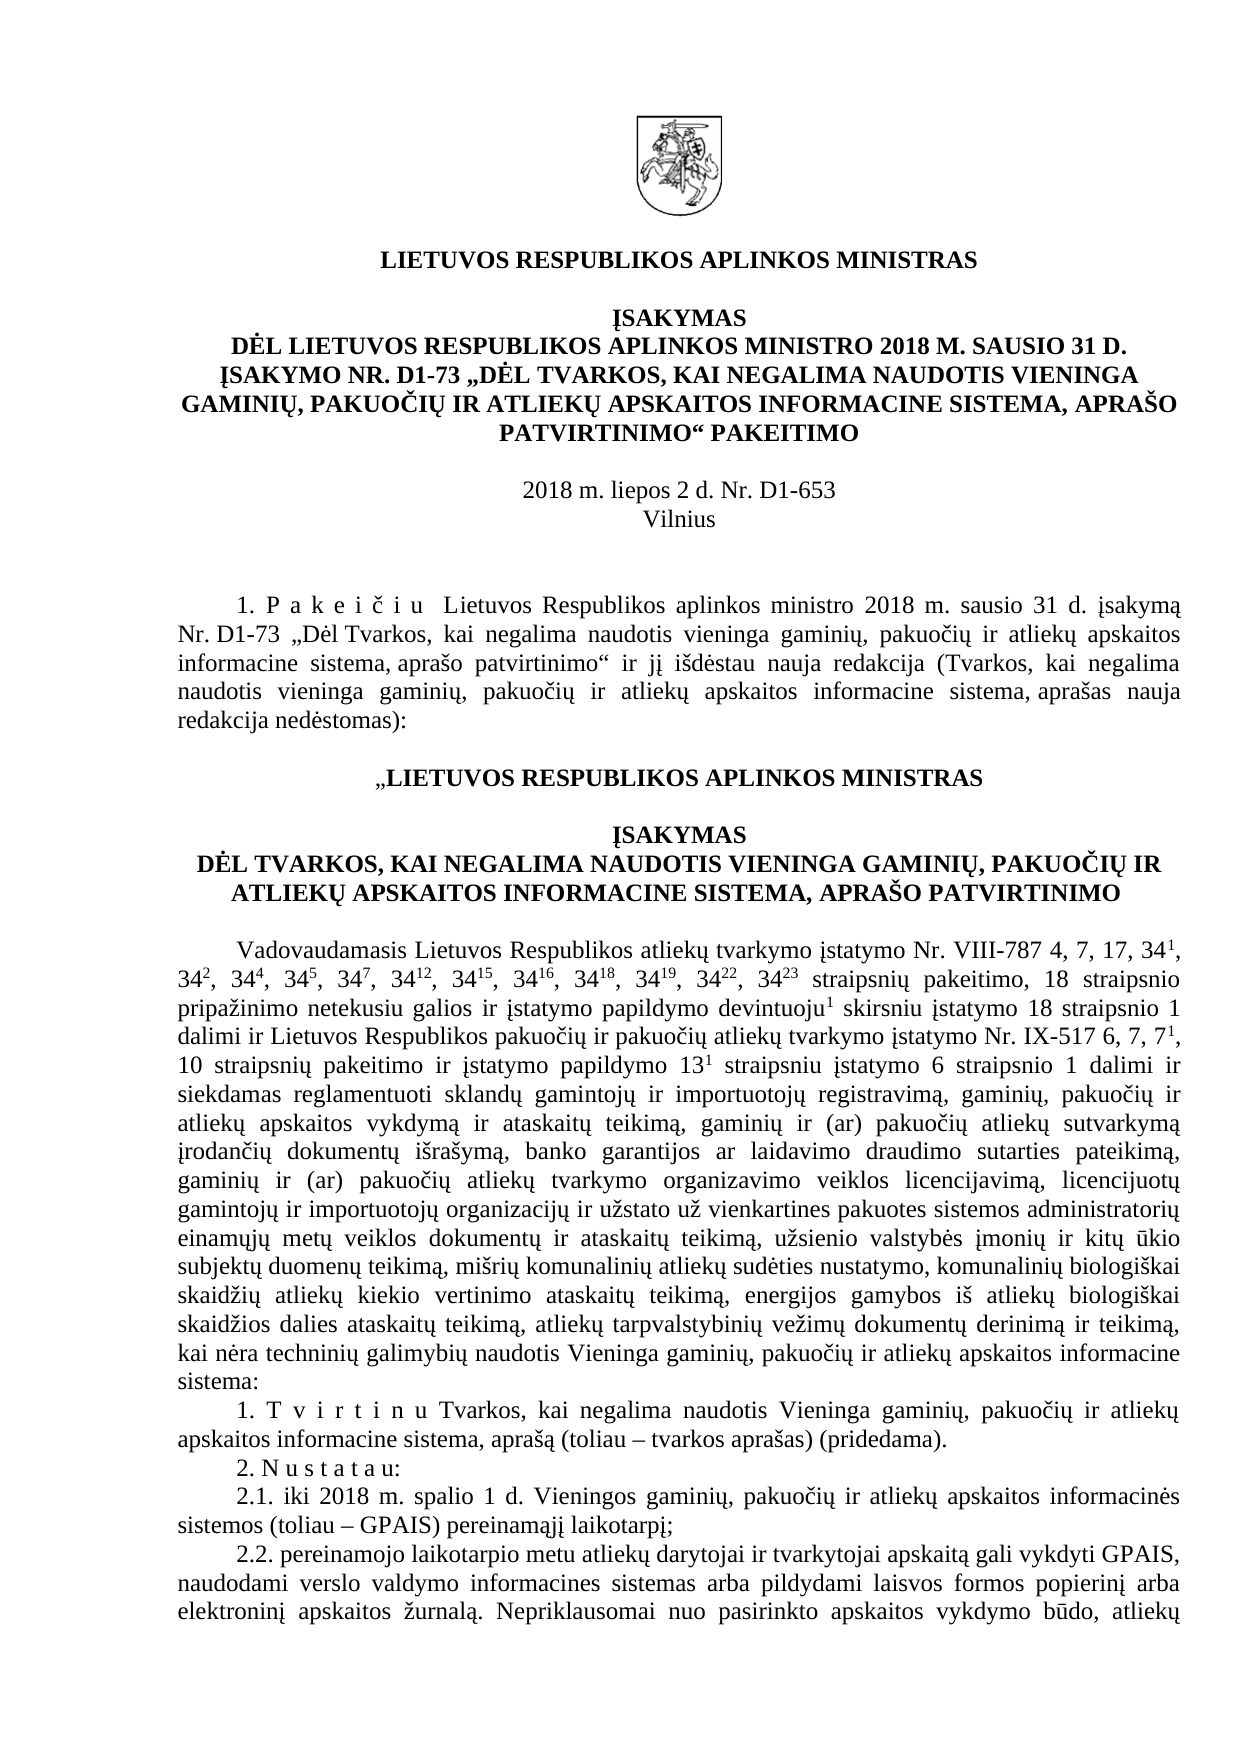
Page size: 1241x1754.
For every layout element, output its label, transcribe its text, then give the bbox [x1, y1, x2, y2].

text „LIETUVOS RESPUBLIKOS APLINKOS MINISTRAS [177, 763, 1181, 791]
text 2.1. iki 2018 m. spalio 1 d. Vieningos gaminių, pakuočių ir atliekų apskaitos informacinės sistemos (toliau – GPAIS) pereinamąjį laikotarpį; [177, 1481, 1181, 1539]
text 2.2. pereinamojo laikotarpio metu atliekų darytojai ir tvarkytojai apskaitą gali vykdyti GPAIS, naudodami verslo valdymo informacines sistemas arba pildydami laisvos formos popierinį arba elektroninį apskaitos žurnalą. Nepriklausomai nuo pasirinkto apskaitos vykdymo būdo, atliekų [177, 1539, 1181, 1625]
text 2018 m. liepos 2 d. Nr. D1-653 [177, 475, 1181, 504]
text Vadovaudamasis Lietuvos Respublikos atliekų tvarkymo įstatymo Nr. VIII-787 4, 7, 17, 341, 342, 344, 345, 347, 3412, 3415, 3416, 3418, 3419, 3422, 3423 straipsnių pakeitimo, 18 straipsnio pripažinimo netekusiu galios ir įstatymo papildymo devintuoju1 skirsniu įstatymo 18 straipsnio 1 dalimi ir Lietuvos Respublikos pakuočių ir pakuočių atliekų tvarkymo įstatymo Nr. IX-517 6, 7, 71, 10 straipsnių pakeitimo ir įstatymo papildymo 131 straipsniu įstatymo 6 straipsnio 1 dalimi ir siekdamas reglamentuoti sklandų gamintojų ir importuotojų registravimą, gaminių, pakuočių ir atliekų apskaitos vykdymą ir ataskaitų teikimą, gaminių ir (ar) pakuočių atliekų sutvarkymą įrodančių dokumentų išrašymą, banko garantijos ar laidavimo draudimo sutarties pateikimą, gaminių ir (ar) pakuočių atliekų tvarkymo organizavimo veiklos licencijavimą, licencijuotų gamintojų ir importuotojų organizacijų ir užstato už vienkartines pakuotes sistemos administratorių einamųjų metų veiklos dokumentų ir ataskaitų teikimą, užsienio valstybės įmonių ir kitų ūkio subjektų duomenų teikimą, mišrių komunalinių atliekų sudėties nustatymo, komunalinių biologiškai skaidžių atliekų kiekio vertinimo ataskaitų teikimą, energijos gamybos iš atliekų biologiškai skaidžios dalies ataskaitų teikimą, atliekų tarpvalstybinių vežimų dokumentų derinimą ir teikimą, kai nėra techninių galimybių naudotis Vieninga gaminių, pakuočių ir atliekų apskaitos informacine sistema: [177, 935, 1181, 1395]
text DĖL LIETUVOS RESPUBLIKOS APLINKOS MINISTRO 2018 M. SAUSIO 31 D. ĮSAKYMO NR. D1-73 „DĖL TVARKOS, KAI NEGALIMA NAUDOTIS VIENINGA GAMINIŲ, PAKUOČIŲ IR ATLIEKŲ APSKAITOS INFORMACINE SISTEMA, APRAŠO PATVIRTINIMO“ PAKEITIMO [177, 331, 1181, 446]
text Vilnius [177, 504, 1181, 561]
text 2. N u s t a t a u: [177, 1453, 1181, 1481]
text ĮSAKYMAS [177, 820, 1181, 849]
text 1. T v i r t i n u Tvarkos, kai negalima naudotis Vieninga gaminių, pakuočių ir atliekų apskaitos informacine sistema, aprašą (toliau – tvarkos aprašas) (pridedama). [177, 1395, 1181, 1453]
text 1. P a k e i č i u Lietuvos Respublikos aplinkos ministro 2018 m. sausio 31 d. įsakymą Nr. D1-73 „Dėl Tvarkos, kai negalima naudotis vieninga gaminių, pakuočių ir atliekų apskaitos informacine sistema, aprašo patvirtinimo“ ir jį išdėstau nauja redakcija (Tvarkos, kai negalima naudotis vieninga gaminių, pakuočių ir atliekų apskaitos informacine sistema, aprašas nauja redakcija nedėstomas): [177, 590, 1181, 734]
text LIETUVOS RESPUBLIKOS APLINKOS MINISTRAS [177, 245, 1181, 274]
text ĮSAKYMAS [177, 303, 1181, 331]
text DĖL TVARKOS, KAI NEGALIMA NAUDOTIS VIENINGA GAMINIŲ, PAKUOČIŲ IR ATLIEKŲ APSKAITOS INFORMACINE SISTEMA, APRAŠO PATVIRTINIMO [177, 849, 1181, 906]
